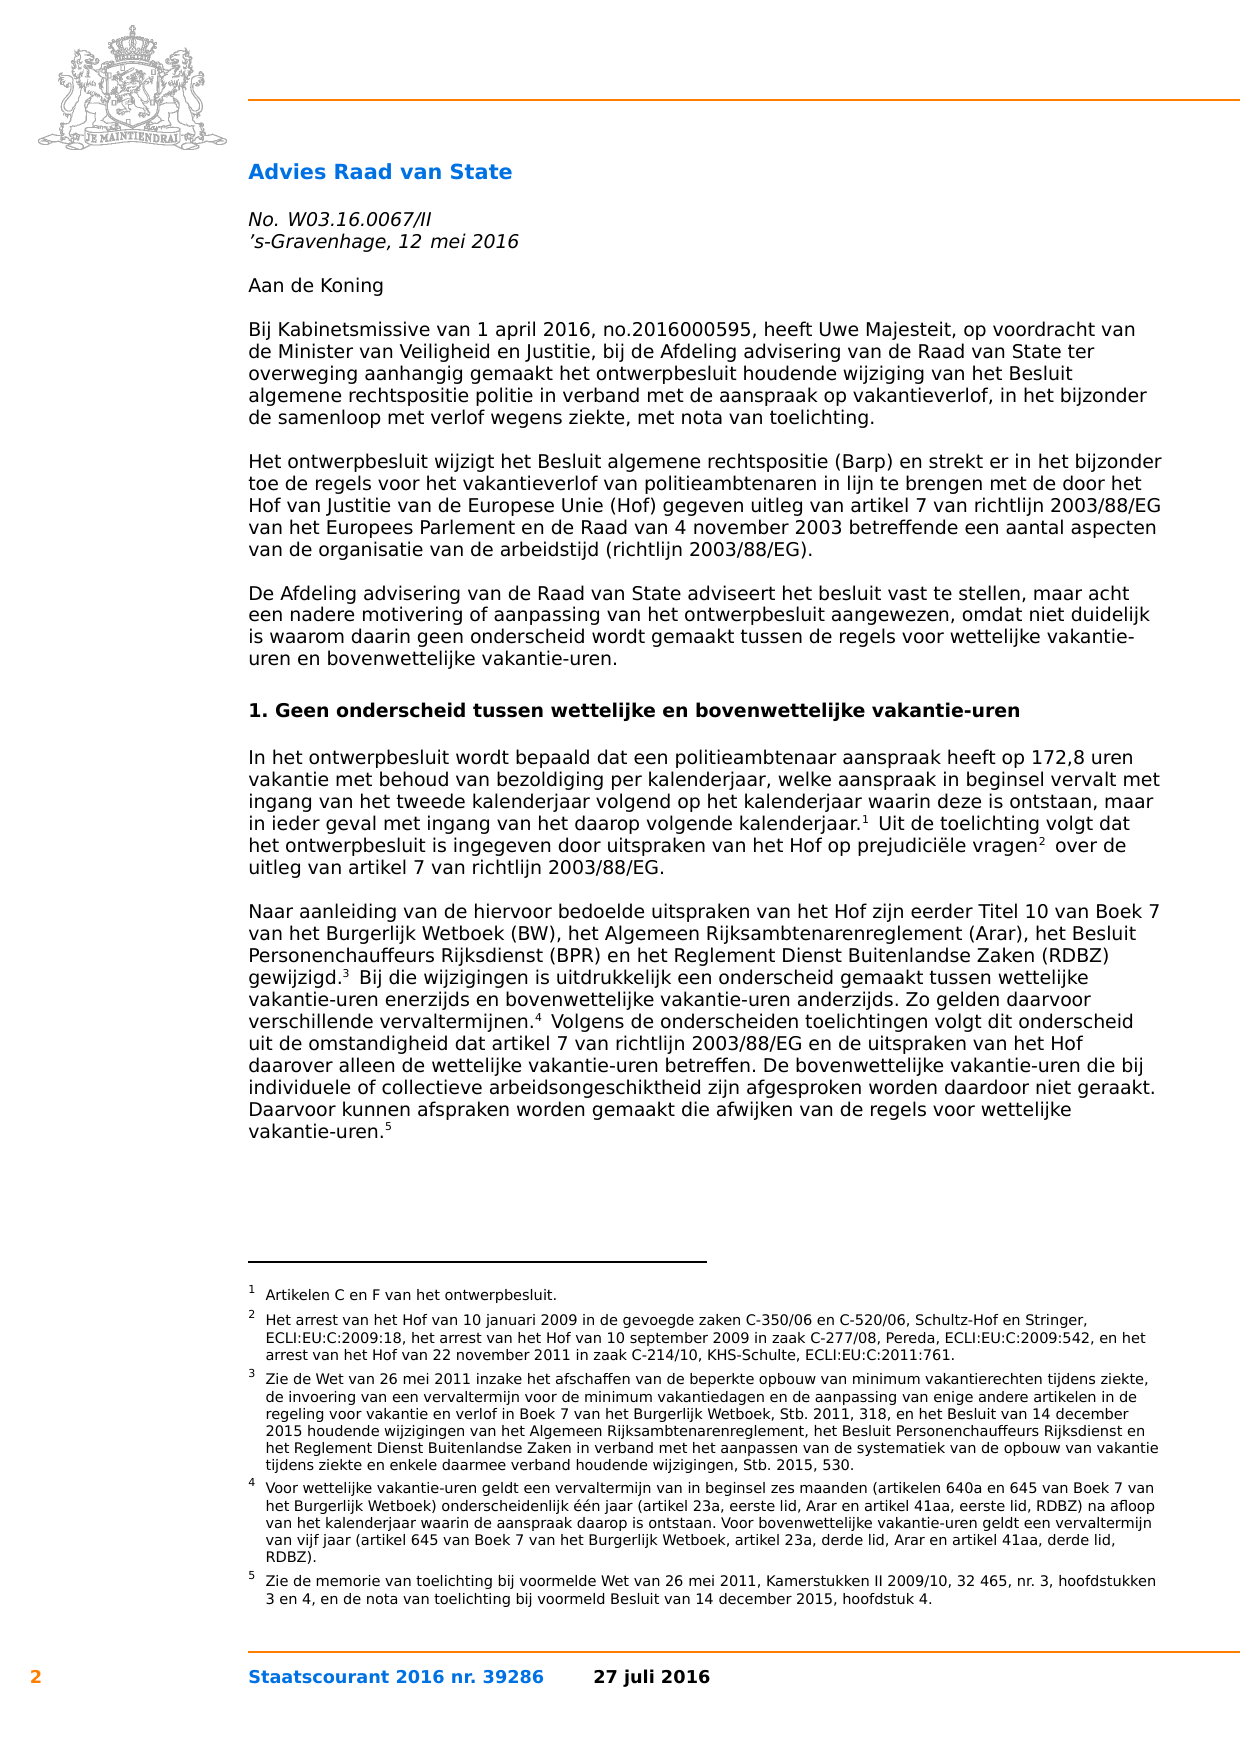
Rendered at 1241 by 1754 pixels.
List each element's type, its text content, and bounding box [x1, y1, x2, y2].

text Voor wettelijke vakantie-uren geldt een vervaltermijn van in beginsel zes maanden (artikelen 640a en 645 van Boek 7 van het Burgerlijk Wetboek) onderscheidenlijk één jaar (artikel 23a, eerste lid, Arar en artikel 41aa, eerste lid, RDBZ) na afloop van het kalenderjaar waarin de aanspraak daarop is ontstaan. Voor bovenwettelijke vakantie-uren geldt een vervaltermijn van vijf jaar (artikel 645 van Boek 7 van het Burgerlijk Wetboek, artikel 23a, derde lid, Arar en artikel 41aa, derde lid, RDBZ). [248, 1476, 1163, 1566]
text Naar aanleiding van de hiervoor bedoelde uitspraken van het Hof zijn eerder Titel 10 van Boek 7 van het Burgerlijk Wetboek (BW), het Algemeen Rijksambtenarenreglement (Arar), het Besluit Personenchauffeurs Rijksdienst (BPR) en het Reglement Dienst Buitenlandse Zaken (RDBZ) gewijzigd. Bij die wijzigingen is uitdrukkelijk een onderscheid gemaakt tussen wettelijke vakantie-uren enerzijds en bovenwettelijke vakantie-uren anderzijds. Zo gelden daarvoor verschillende vervaltermijnen. Volgens de onderscheiden toelichtingen volgt dit onderscheid uit de omstandigheid dat artikel 7 van richtlijn 2003/88/EG en de uitspraken van het Hof daarover alleen de wettelijke vakantie-uren betreffen. De bovenwettelijke vakantie-uren die bij individuele of collectieve arbeidsongeschiktheid zijn afgesproken worden daardoor niet geraakt. Daarvoor kunnen afspraken worden gemaakt die afwijken van de regels voor wettelijke vakantie-uren. [248, 901, 1163, 1143]
text Het ontwerpbesluit wijzigt het Besluit algemene rechtspositie (Barp) en strekt er in het bijzonder toe de regels voor het vakantieverlof van politieambtenaren in lijn te brengen met de door het Hof van Justitie van de Europese Unie (Hof) gegeven uitleg van artikel 7 van richtlijn 2003/88/EG van het Europees Parlement en de Raad van 4 november 2003 betreffende een aantal aspecten van de organisatie van de arbeidstijd (richtlijn 2003/88/EG). [248, 451, 1163, 561]
subtitle Advies Raad van State [248, 160, 1163, 184]
text Zie de Wet van 26 mei 2011 inzake het afschaffen van de beperkte opbouw van minimum vakantierechten tijdens ziekte, de invoering van een vervaltermijn voor de minimum vakantiedagen en de aanpassing van enige andere artikelen in de regeling voor vakantie en verlof in Boek 7 van het Burgerlijk Wetboek, Stb. 2011, 318, en het Besluit van 14 december 2015 houdende wijzigingen van het Algemeen Rijksambtenarenreglement, het Besluit Personenchauffeurs Rijksdienst en het Reglement Dienst Buitenlandse Zaken in verband met het aanpassen van de systematiek van de opbouw van vakantie tijdens ziekte en enkele daarmee verband houdende wijzigingen, Stb. 2015, 530. [248, 1367, 1163, 1473]
text Aan de Koning [248, 275, 1163, 297]
subtitle 1. Geen onderscheid tussen wettelijke en bovenwettelijke vakantie-uren [248, 700, 1163, 722]
text Zie de memorie van toelichting bij voormelde Wet van 26 mei 2011, Kamerstukken II 2009/10, 32 465, nr. 3, hoofdstukken 3 en 4, en de nota van toelichting bij voormeld Besluit van 14 december 2015, hoofdstuk 4. [248, 1569, 1163, 1608]
text ’s-Gravenhage, 12 mei 2016 [248, 231, 1163, 253]
picture [38, 25, 227, 150]
text Artikelen C en F van het ontwerpbesluit. [248, 1283, 1163, 1305]
text Bij Kabinetsmissive van 1 april 2016, no.2016000595, heeft Uwe Majesteit, op voordracht van de Minister van Veiligheid en Justitie, bij de Afdeling advisering van de Raad van State ter overweging aanhangig gemaakt het ontwerpbesluit houdende wijziging van het Besluit algemene rechtspositie politie in verband met de aanspraak op vakantieverlof, in het bijzonder de samenloop met verlof wegens ziekte, met nota van toelichting. [248, 319, 1163, 429]
text No. W03.16.0067/II [248, 209, 1163, 231]
text Het arrest van het Hof van 10 januari 2009 in de gevoegde zaken C-350/06 en C-520/06, Schultz-Hof en Stringer, ECLI:EU:C:2009:18, het arrest van het Hof van 10 september 2009 in zaak C-277/08, Pereda, ECLI:EU:C:2009:542, en het arrest van het Hof van 22 november 2011 in zaak C-214/10, KHS-Schulte, ECLI:EU:C:2011:761. [248, 1308, 1163, 1364]
text In het ontwerpbesluit wordt bepaald dat een politieambtenaar aanspraak heeft op 172,8 uren vakantie met behoud van bezoldiging per kalenderjaar, welke aanspraak in beginsel vervalt met ingang van het tweede kalenderjaar volgend op het kalenderjaar waarin deze is ontstaan, maar in ieder geval met ingang van het daarop volgende kalenderjaar. Uit de toelichting volgt dat het ontwerpbesluit is ingegeven door uitspraken van het Hof op prejudiciële vragen over de uitleg van artikel 7 van richtlijn 2003/88/EG. [248, 747, 1163, 879]
text De Afdeling advisering van de Raad van State adviseert het besluit vast te stellen, maar acht een nadere motivering of aanpassing van het ontwerpbesluit aangewezen, omdat niet duidelijk is waarom daarin geen onderscheid wordt gemaakt tussen de regels voor wettelijke vakantie-uren en bovenwettelijke vakantie-uren. [248, 582, 1163, 670]
